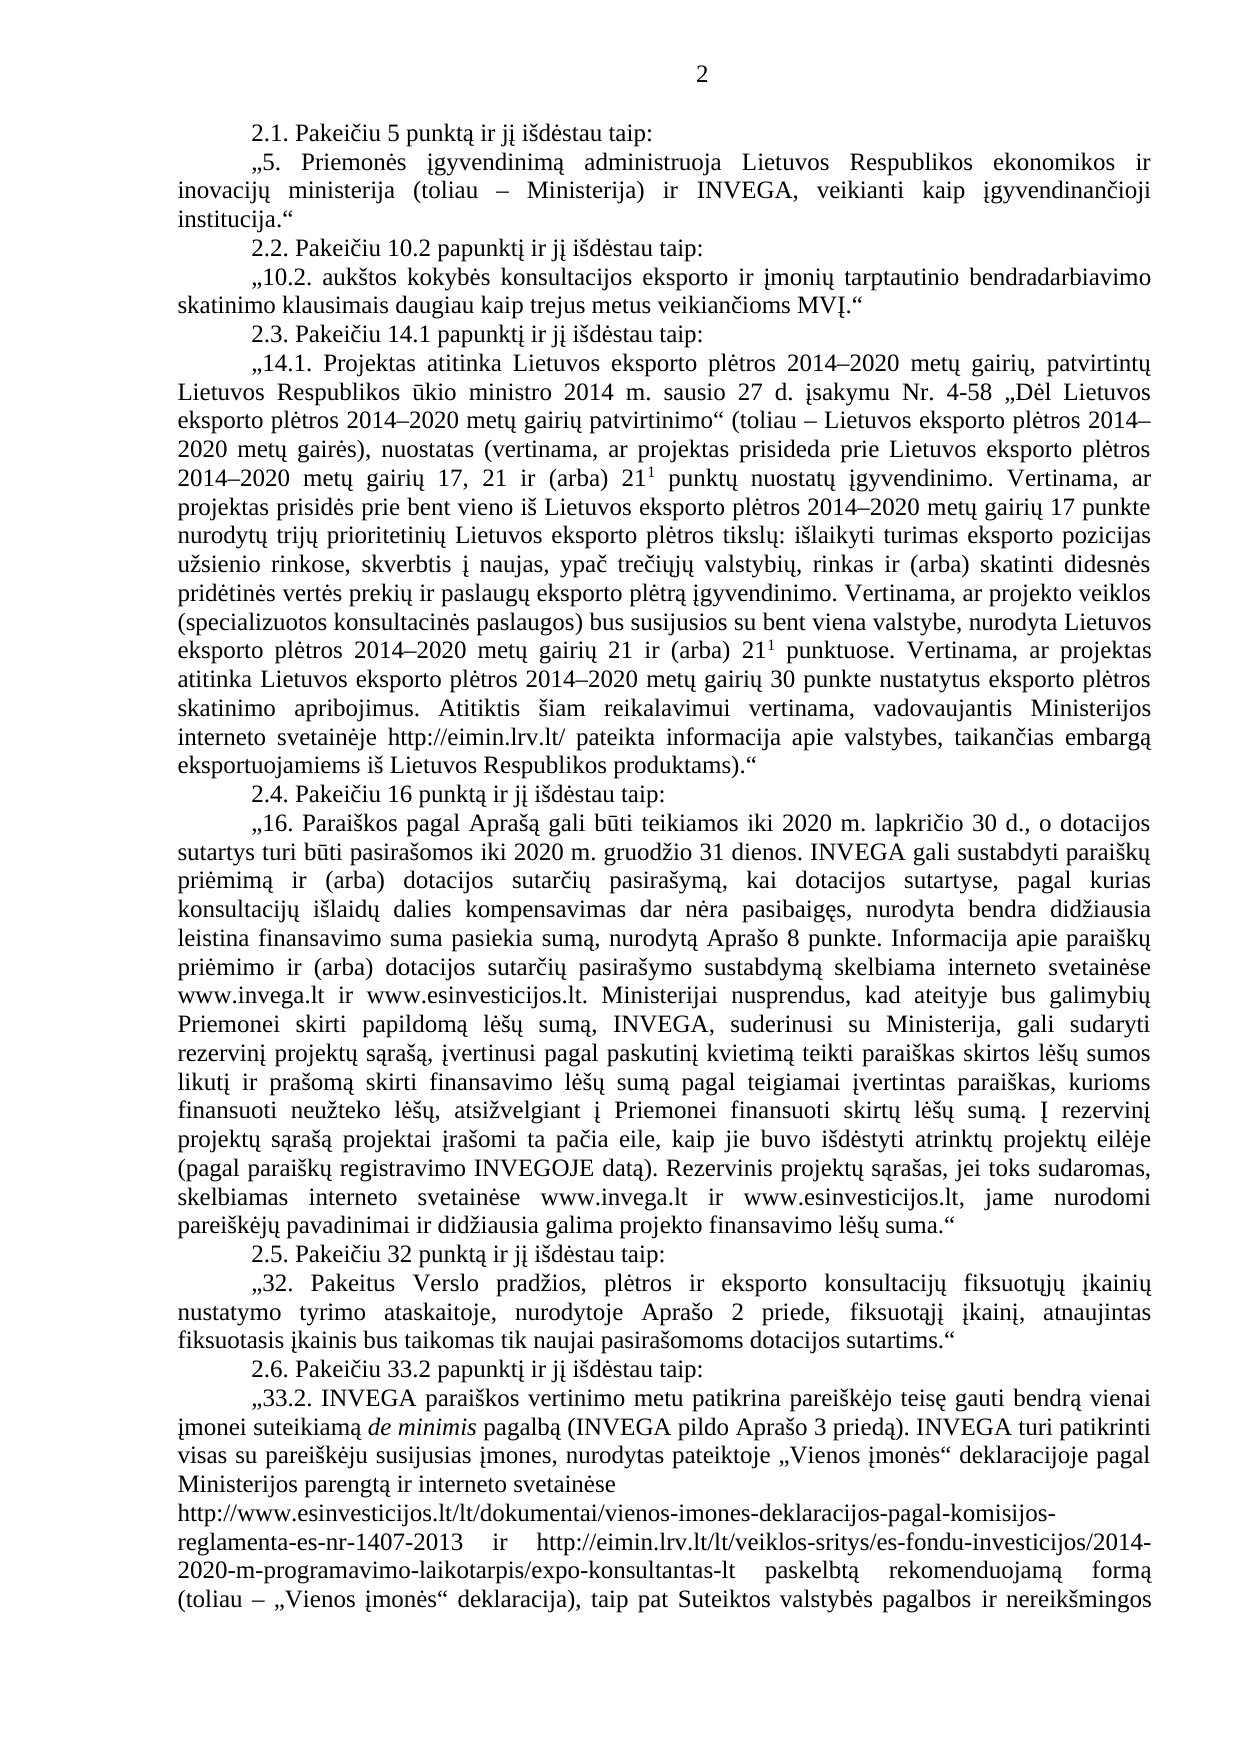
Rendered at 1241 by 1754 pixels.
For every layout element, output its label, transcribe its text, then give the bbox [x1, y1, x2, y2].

text „10.2. aukštos kokybės konsultacijos eksporto ir įmonių tarptautinio bendradarbiavimo skatinimo klausimais daugiau kaip trejus metus veikiančioms MVĮ.“ [177, 262, 1152, 319]
text 2.5. Pakeičiu 32 punktą ir jį išdėstau taip: [177, 1239, 1152, 1268]
text „14.1. Projektas atitinka Lietuvos eksporto plėtros 2014–2020 metų gairių, patvirtintų Lietuvos Respublikos ūkio ministro 2014 m. sausio 27 d. įsakymu Nr. 4-58 „Dėl Lietuvos eksporto plėtros 2014–2020 metų gairių patvirtinimo“ (toliau – Lietuvos eksporto plėtros 2014–2020 metų gairės), nuostatas (vertinama, ar projektas prisideda prie Lietuvos eksporto plėtros 2014–2020 metų gairių 17, 21 ir (arba) 211 punktų nuostatų įgyvendinimo. Vertinama, ar projektas prisidės prie bent vieno iš Lietuvos eksporto plėtros 2014–2020 metų gairių 17 punkte nurodytų trijų prioritetinių Lietuvos eksporto plėtros tikslų: išlaikyti turimas eksporto pozicijas užsienio rinkose, skverbtis į naujas, ypač trečiųjų valstybių, rinkas ir (arba) skatinti didesnės pridėtinės vertės prekių ir paslaugų eksporto plėtrą įgyvendinimo. Vertinama, ar projekto veiklos (specializuotos konsultacinės paslaugos) bus susijusios su bent viena valstybe, nurodyta Lietuvos eksporto plėtros 2014–2020 metų gairių 21 ir (arba) 211 punktuose. Vertinama, ar projektas atitinka Lietuvos eksporto plėtros 2014–2020 metų gairių 30 punkte nustatytus eksporto plėtros skatinimo apribojimus. Atitiktis šiam reikalavimui vertinama, vadovaujantis Ministerijos interneto svetainėje http://eimin.lrv.lt/ pateikta informacija apie valstybes, taikančias embargą eksportuojamiems iš Lietuvos Respublikos produktams).“ [177, 348, 1152, 779]
text http://www.esinvesticijos.lt/lt/dokumentai/vienos-imones-deklaracijos-pagal-komisijos-reglamenta-es-nr-1407-2013 ir http://eimin.lrv.lt/lt/veiklos-sritys/es-fondu-investicijos/2014-2020-m-programavimo-laikotarpis/expo-konsultantas-lt paskelbtą rekomenduojamą formą (toliau – „Vienos įmonės“ deklaracija), taip pat Suteiktos valstybės pagalbos ir nereikšmingos [177, 1498, 1152, 1613]
text 2.3. Pakeičiu 14.1 papunktį ir jį išdėstau taip: [177, 319, 1152, 348]
text „5. Priemonės įgyvendinimą administruoja Lietuvos Respublikos ekonomikos ir inovacijų ministerija (toliau – Ministerija) ir INVEGA, veikianti kaip įgyvendinančioji institucija.“ [177, 147, 1152, 233]
text 2.1. Pakeičiu 5 punktą ir jį išdėstau taip: [177, 118, 1152, 147]
text „33.2. INVEGA paraiškos vertinimo metu patikrina pareiškėjo teisę gauti bendrą vienai įmonei suteikiamą de minimis pagalbą (INVEGA pildo Aprašo 3 priedą). INVEGA turi patikrinti visas su pareiškėju susijusias įmones, nurodytas pateiktoje „Vienos įmonės“ deklaracijoje pagal Ministerijos parengtą ir interneto svetainėse [177, 1383, 1152, 1498]
text „16. Paraiškos pagal Aprašą gali būti teikiamos iki 2020 m. lapkričio 30 d., o dotacijos sutartys turi būti pasirašomos iki 2020 m. gruodžio 31 dienos. INVEGA gali sustabdyti paraiškų priėmimą ir (arba) dotacijos sutarčių pasirašymą, kai dotacijos sutartyse, pagal kurias konsultacijų išlaidų dalies kompensavimas dar nėra pasibaigęs, nurodyta bendra didžiausia leistina finansavimo suma pasiekia sumą, nurodytą Aprašo 8 punkte. Informacija apie paraiškų priėmimo ir (arba) dotacijos sutarčių pasirašymo sustabdymą skelbiama interneto svetainėse www.invega.lt ir www.esinvesticijos.lt. Ministerijai nusprendus, kad ateityje bus galimybių Priemonei skirti papildomą lėšų sumą, INVEGA, suderinusi su Ministerija, gali sudaryti rezervinį projektų sąrašą, įvertinusi pagal paskutinį kvietimą teikti paraiškas skirtos lėšų sumos likutį ir prašomą skirti finansavimo lėšų sumą pagal teigiamai įvertintas paraiškas, kurioms finansuoti neužteko lėšų, atsižvelgiant į Priemonei finansuoti skirtų lėšų sumą. Į rezervinį projektų sąrašą projektai įrašomi ta pačia eile, kaip jie buvo išdėstyti atrinktų projektų eilėje (pagal paraiškų registravimo INVEGOJE datą). Rezervinis projektų sąrašas, jei toks sudaromas, skelbiamas interneto svetainėse www.invega.lt ir www.esinvesticijos.lt, jame nurodomi pareiškėjų pavadinimai ir didžiausia galima projekto finansavimo lėšų suma.“ [177, 808, 1152, 1239]
text 2.2. Pakeičiu 10.2 papunktį ir jį išdėstau taip: [177, 233, 1152, 262]
text 2.6. Pakeičiu 33.2 papunktį ir jį išdėstau taip: [177, 1354, 1152, 1383]
text „32. Pakeitus Verslo pradžios, plėtros ir eksporto konsultacijų fiksuotųjų įkainių nustatymo tyrimo ataskaitoje, nurodytoje Aprašo 2 priede, fiksuotąjį įkainį, atnaujintas fiksuotasis įkainis bus taikomas tik naujai pasirašomoms dotacijos sutartims.“ [177, 1268, 1152, 1354]
text 2.4. Pakeičiu 16 punktą ir jį išdėstau taip: [177, 779, 1152, 808]
